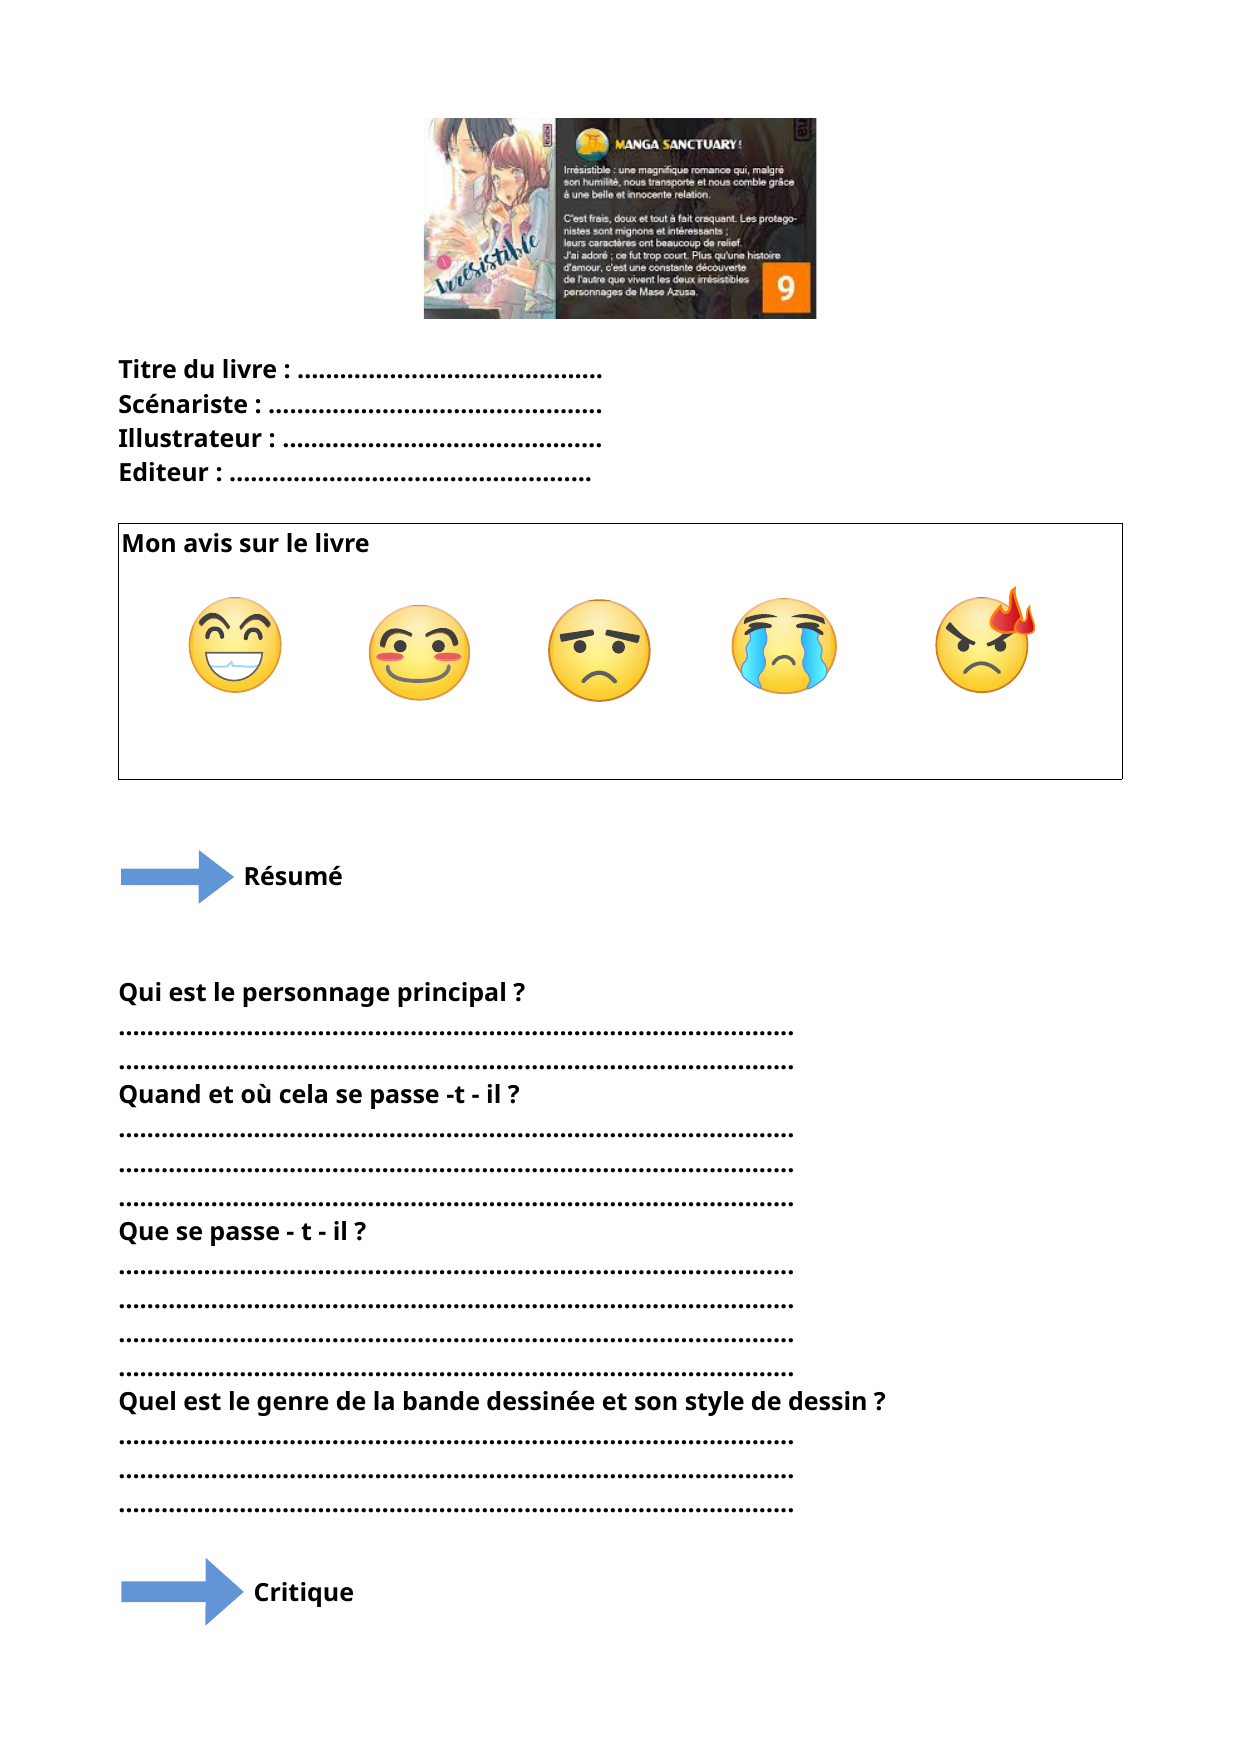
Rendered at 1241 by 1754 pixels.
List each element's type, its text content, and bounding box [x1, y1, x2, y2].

text Mon avis sur le livre [119, 524, 1122, 559]
text Que se passe - t - il ? [118, 1213, 1122, 1247]
text Scénariste : ……………………………………….. [118, 386, 1122, 420]
text Illustrateur : ……………………………………… [118, 420, 1122, 454]
text Qui est le personnage principal ? [118, 975, 1122, 1009]
picture [423, 118, 817, 319]
text ………………………………………………………………………………….. [118, 1145, 1122, 1179]
text ………………………………………………………………………………….. [118, 1043, 1122, 1077]
text ………………………………………………………………………………….. [118, 1281, 1122, 1316]
text ………………………………………………………………………………….. [118, 1247, 1122, 1281]
text ………………………………………………………………………………….. [118, 1486, 1122, 1520]
text ………………………………………………………………………………….. [118, 1452, 1122, 1486]
text Quand et où cela se passe -t - il ? [118, 1077, 1122, 1111]
text Critique [118, 1554, 1122, 1629]
text ………………………………………………………………………………….. [118, 1349, 1122, 1384]
text ………………………………………………………………………………….. [118, 1009, 1122, 1043]
text Quel est le genre de la bande dessinée et son style de dessin ? [118, 1384, 1122, 1418]
text ………………………………………………………………………………….. [118, 1316, 1122, 1349]
text ………………………………………………………………………………….. [118, 1418, 1122, 1452]
text ………………………………………………………………………………….. [118, 1179, 1122, 1213]
text Résumé [118, 847, 1122, 907]
text ………………………………………………………………………………….. [118, 1111, 1122, 1145]
text Editeur : …………………………………………... [118, 454, 1122, 488]
text Titre du livre : ……………………………………. [118, 352, 1122, 386]
